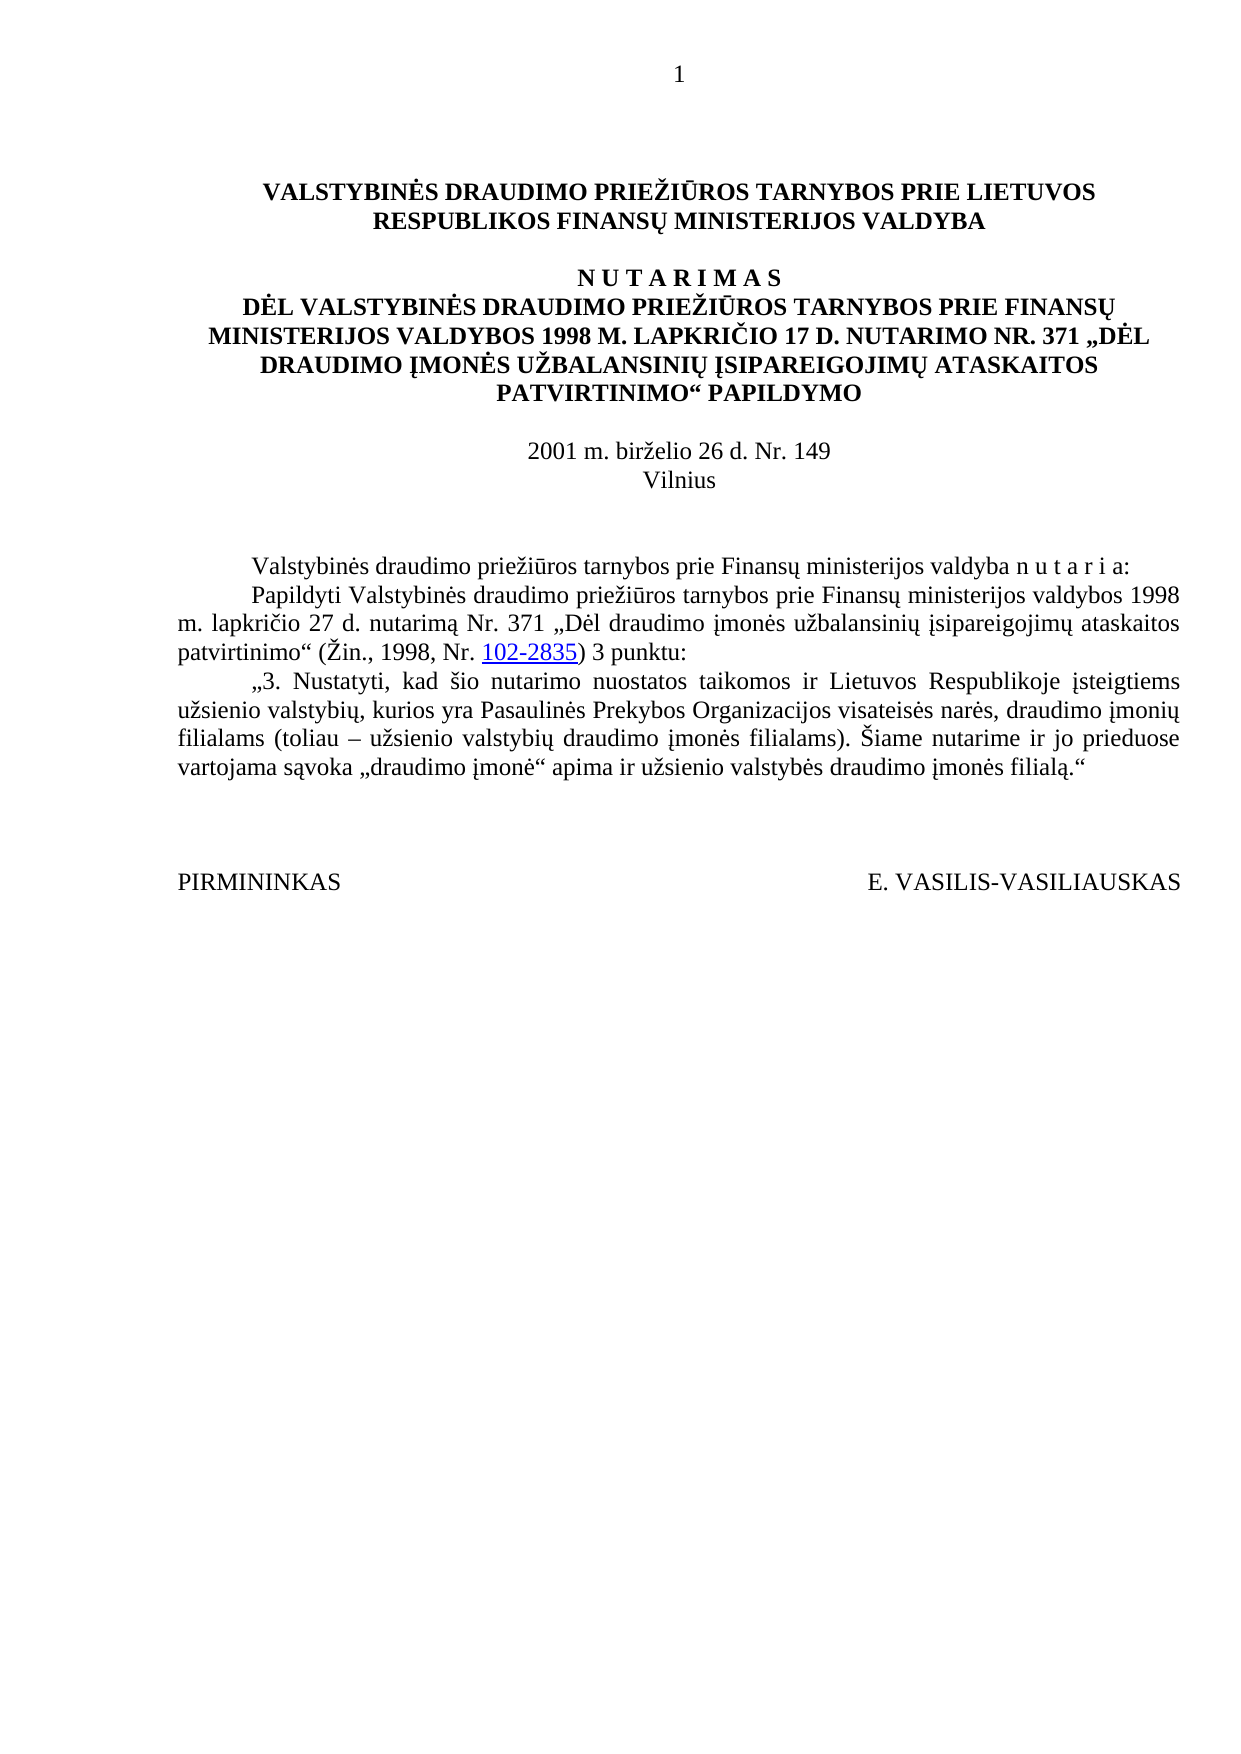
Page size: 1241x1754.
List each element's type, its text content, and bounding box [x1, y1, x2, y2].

text Papildyti Valstybinės draudimo priežiūros tarnybos prie Finansų ministerijos valdybos 1998 m. lapkričio 27 d. nutarimą Nr. 371 „Dėl draudimo įmonės užbalansinių įsipareigojimų ataskaitos patvirtinimo“ (Žin., 1998, Nr. 102-2835) 3 punktu: [177, 580, 1181, 666]
text VALSTYBINĖS DRAUDIMO PRIEŽIŪROS TARNYBOS PRIE LIETUVOS RESPUBLIKOS FINANSŲ MINISTERIJOS VALDYBA [177, 177, 1181, 235]
text 2001 m. birželio 26 d. Nr. 149 [177, 436, 1181, 465]
text „3. Nustatyti, kad šio nutarimo nuostatos taikomos ir Lietuvos Respublikoje įsteigtiems užsienio valstybių, kurios yra Pasaulinės Prekybos Organizacijos visateisės narės, draudimo įmonių filialams (toliau – užsienio valstybių draudimo įmonės filialams). Šiame nutarime ir jo prieduose vartojama sąvoka „draudimo įmonė“ apima ir užsienio valstybės draudimo įmonės filialą.“ [177, 666, 1181, 781]
text N U T A R I M A S [177, 263, 1181, 292]
text Valstybinės draudimo priežiūros tarnybos prie Finansų ministerijos valdyba nutaria: [177, 551, 1181, 580]
text Vilnius [177, 465, 1181, 493]
text DĖL VALSTYBINĖS DRAUDIMO PRIEŽIŪROS TARNYBOS PRIE FINANSŲ MINISTERIJOS VALDYBOS 1998 M. LAPKRIČIO 17 D. NUTARIMO NR. 371 „DĖL DRAUDIMO ĮMONĖS UŽBALANSINIŲ ĮSIPAREIGOJIMŲ ATASKAITOS PATVIRTINIMO“ PAPILDYMO [177, 292, 1181, 407]
text PIRMININKAS E. VASILIS-VASILIAUSKAS [177, 867, 1181, 896]
